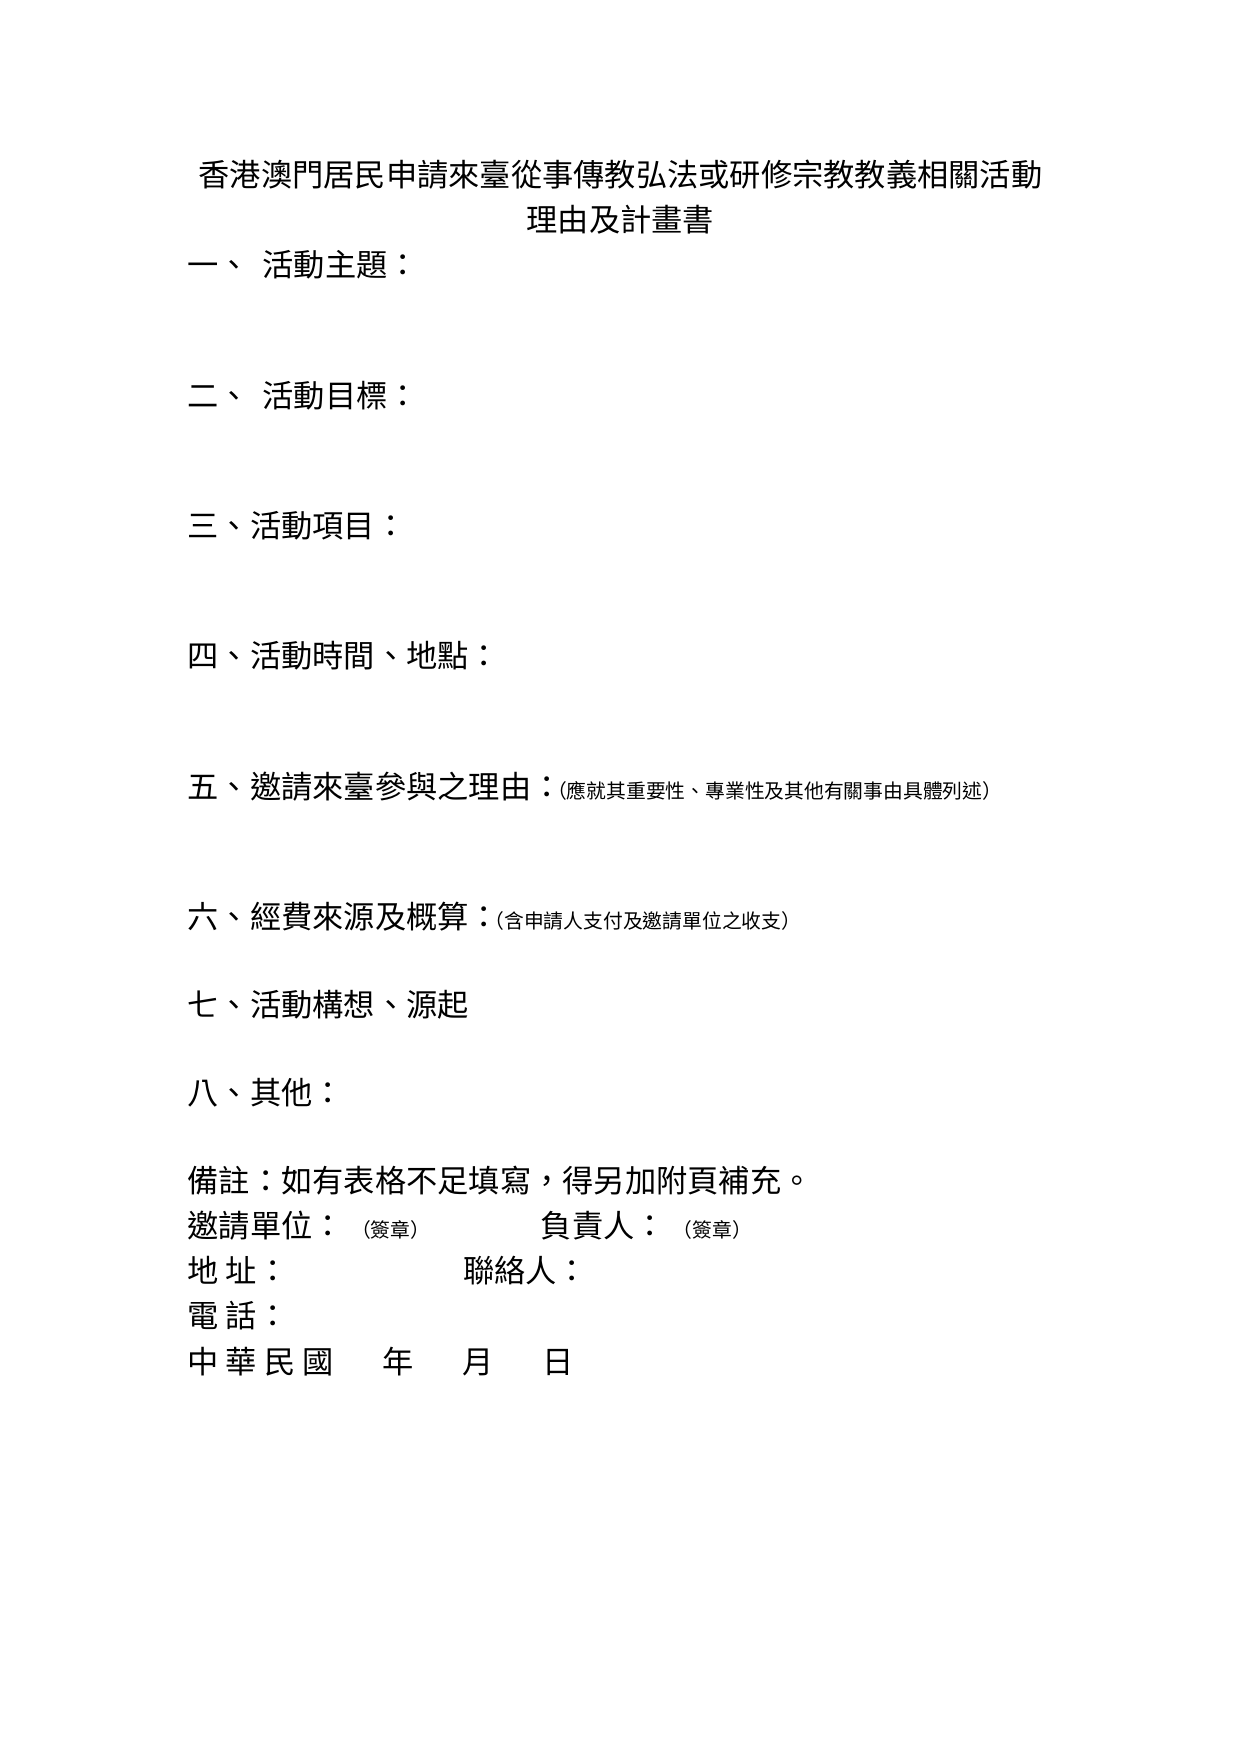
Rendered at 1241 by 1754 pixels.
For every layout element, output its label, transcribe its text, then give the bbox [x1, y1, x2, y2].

list 活動主題： [187, 240, 1053, 286]
text 三、活動項目： [187, 501, 1053, 546]
text 邀請單位： （簽章） 負責人： （簽章） [187, 1201, 1053, 1246]
text 七、活動構想、源起 [187, 980, 1053, 1026]
text 備註：如有表格不足填寫，得另加附頁補充。 [187, 1156, 1053, 1201]
text 五、邀請來臺參與之理由：（應就其重要性、專業性及其他有關事由具體列述） [187, 762, 1053, 807]
text 四、活動時間、地點： [187, 632, 1053, 677]
text 電 話： [187, 1292, 1053, 1337]
text 地 址： 聯絡人： [187, 1246, 1053, 1292]
text 八、其他： [187, 1068, 1053, 1113]
text 香港澳門居民申請來臺從事傳教弘法或研修宗教教義相關活動理由及計畫書 [187, 150, 1053, 240]
text 六、經費來源及概算：（含申請人支付及邀請單位之收支） [187, 892, 1053, 938]
list 活動目標： [187, 371, 1053, 416]
text 中 華 民 國 年 月 日 [187, 1337, 1053, 1382]
